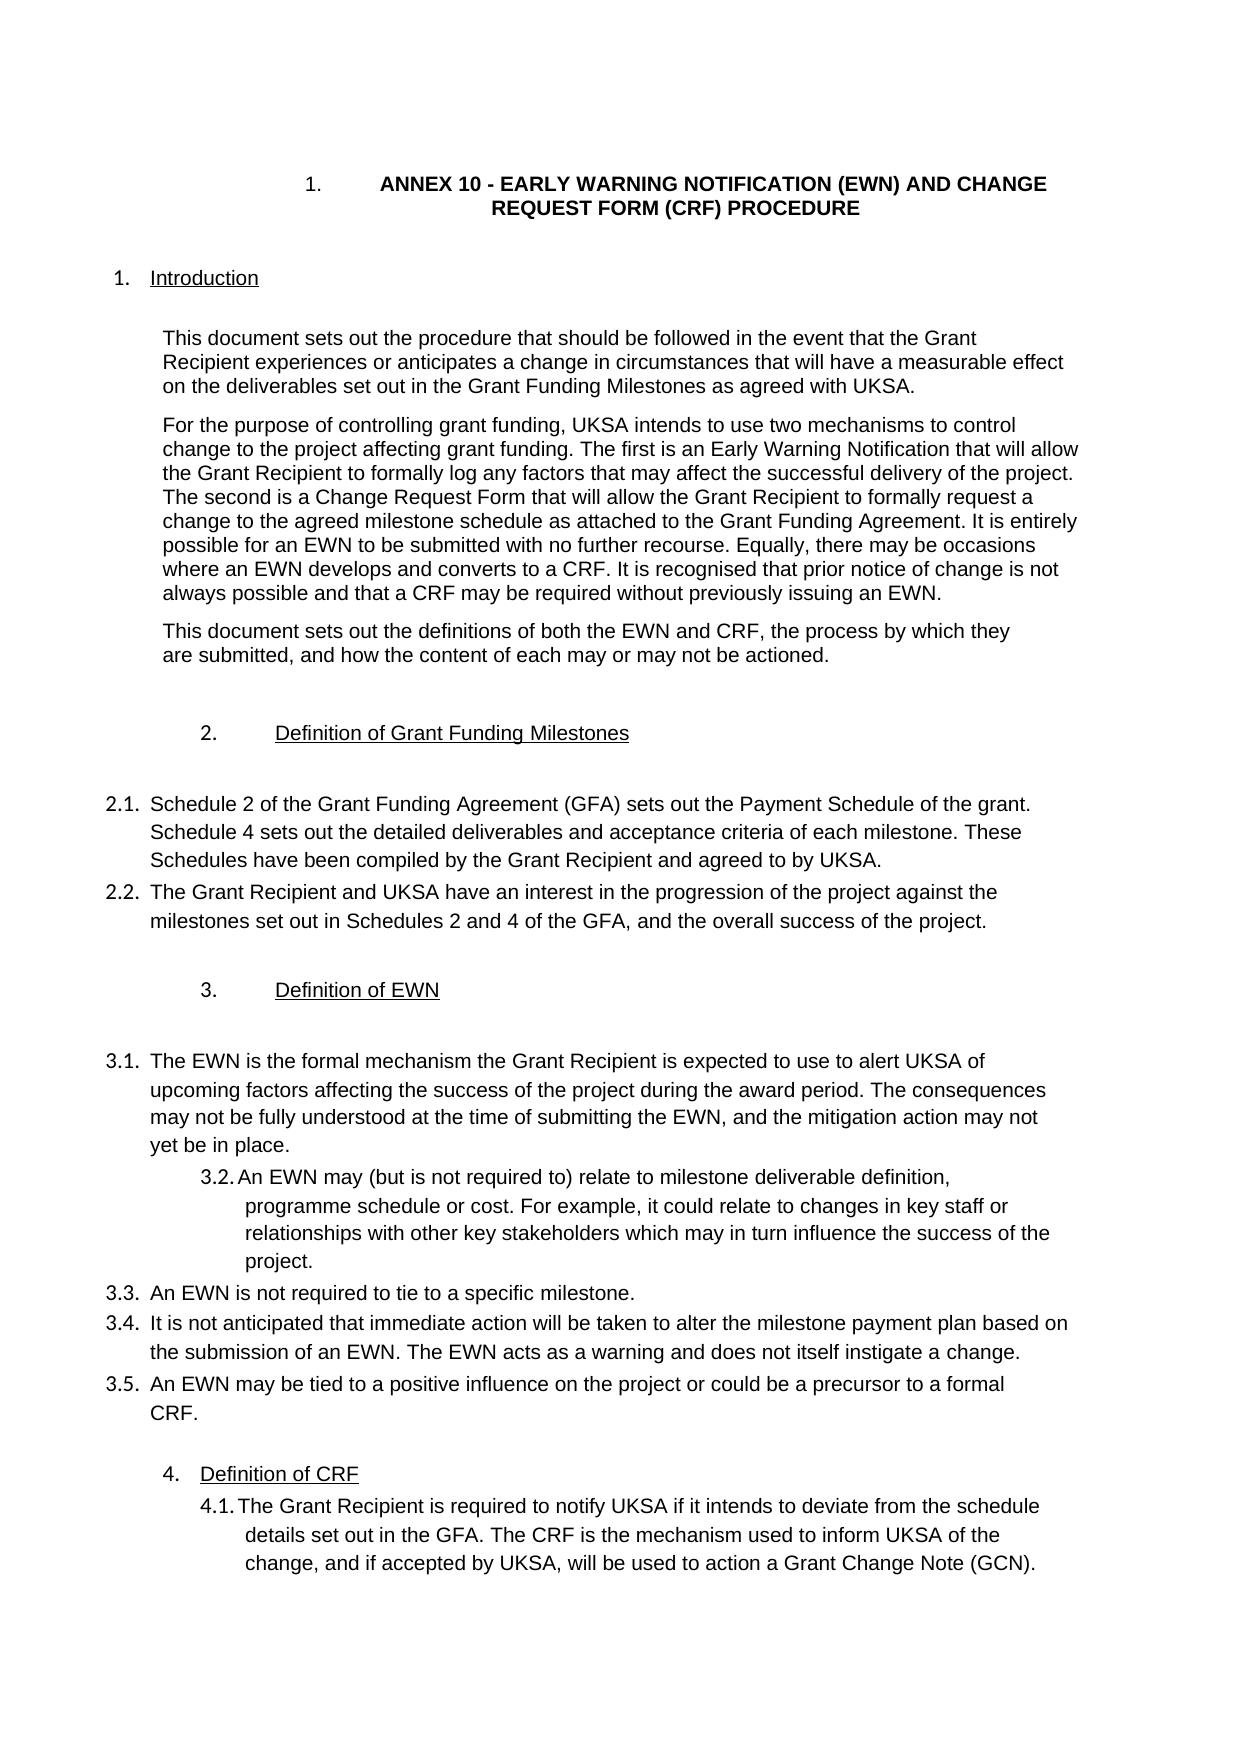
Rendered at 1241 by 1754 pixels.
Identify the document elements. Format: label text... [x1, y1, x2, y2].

text For the purpose of controlling grant funding, UKSA intends to use two mechanisms to control change to the project affecting grant funding. The first is an Early Warning Notification that will allow the Grant Recipient to formally log any factors that may affect the successful delivery of the project. The second is a Change Request Form that will allow the Grant Recipient to formally request a change to the agreed milestone schedule as attached to the Grant Funding Agreement. It is entirely possible for an EWN to be submitted with no further recourse. Equally, there may be occasions where an EWN develops and converts to a CRF. It is recognised that prior notice of change is not always possible and that a CRF may be required without previously issuing an EWN. [162, 413, 1080, 604]
list An EWN may (but is not required to) relate to milestone deliverable definition, programme schedule or cost. For example, it could relate to changes in key staff or relationships with other key stakeholders which may in turn influence the success of the project. [200, 1162, 1061, 1272]
list Schedule 2 of the Grant Funding Agreement (GFA) sets out the Payment Schedule of the grant. Schedule 4 sets out the detailed deliverables and acceptance criteria of each milestone. These Schedules have been compiled by the Grant Recipient and agreed to by UKSA. [105, 789, 1055, 872]
list It is not anticipated that immediate action will be taken to alter the milestone payment plan based on the submission of an EWN. The EWN acts as a warning and does not itself instigate a change. [105, 1308, 1072, 1364]
list An EWN may be tied to a positive influence on the project or could be a precursor to a formal CRF. [105, 1369, 1017, 1455]
list The Grant Recipient is required to notify UKSA if it intends to deviate from the schedule details set out in the GFA. The CRF is the mechanism used to inform UKSA of the change, and if accepted by UKSA, will be used to action a Grant Change Note (GCN). [200, 1491, 1056, 1574]
list The Grant Recipient and UKSA have an interest in the progression of the project against the milestones set out in Schedules 2 and 4 of the GFA, and the overall success of the project. [105, 877, 1065, 933]
list Introduction [113, 263, 1090, 291]
text This document sets out the definitions of both the EWN and CRF, the process by which they are submitted, and how the content of each may or may not be actioned. [162, 619, 1033, 667]
list The EWN is the formal mechanism the Grant Recipient is expected to use to alert UKSA of upcoming factors affecting the success of the project during the award period. The consequences may not be fully understood at the time of submitting the EWN, and the mitigation action may not yet be in place. [105, 1046, 1049, 1156]
list An EWN is not required to tie to a specific milestone. [105, 1278, 1090, 1306]
list Definition of CRF [162, 1459, 1090, 1487]
text This document sets out the procedure that should be followed in the event that the Grant Recipient experiences or anticipates a change in circumstances that will have a measurable effect on the deliverables set out in the Grant Funding Milestones as agreed with UKSA. [162, 326, 1069, 398]
list Definition of Grant Funding Milestones [200, 718, 1090, 746]
subtitle Annex 10 - Early Warning Notification (EWN) and Change Request Form (CRF) Procedure [261, 172, 1090, 219]
list Definition of EWN [200, 975, 1090, 1003]
